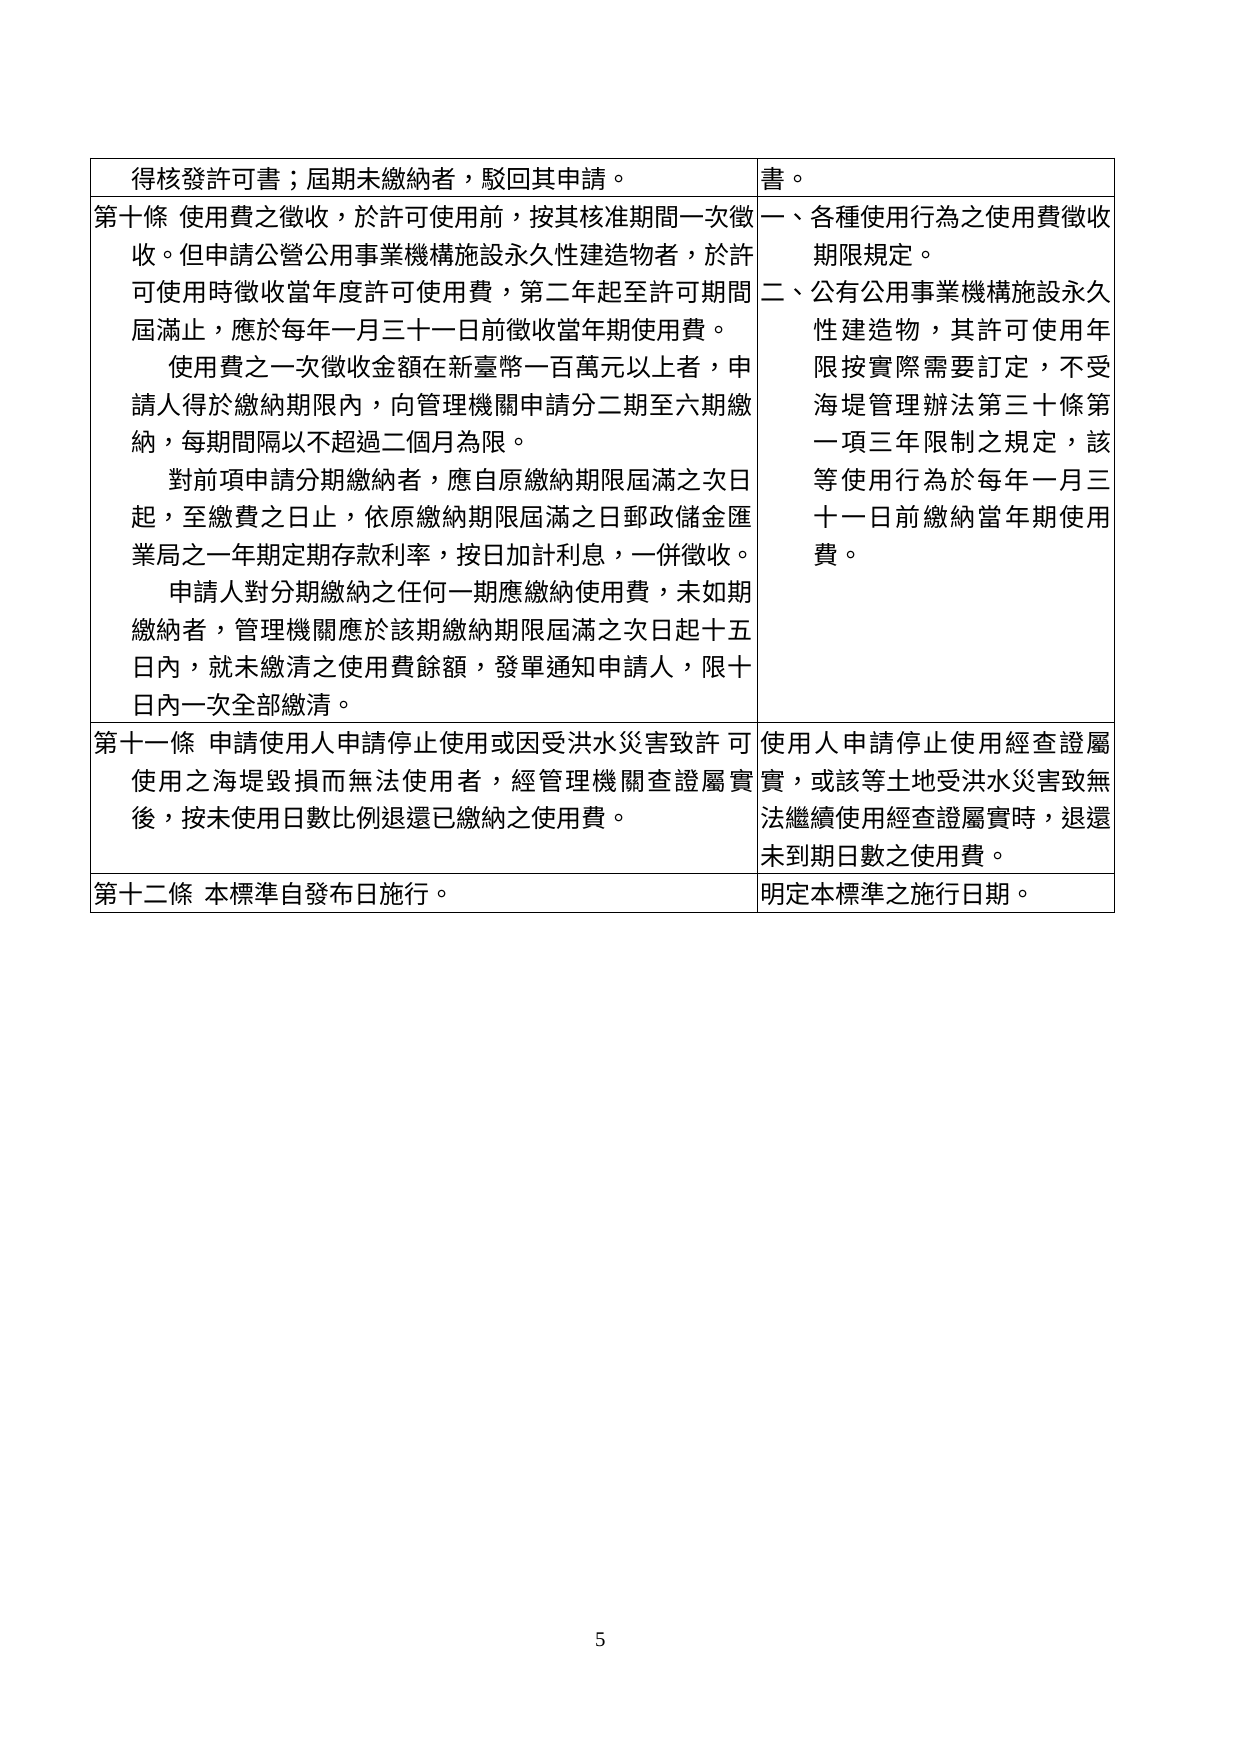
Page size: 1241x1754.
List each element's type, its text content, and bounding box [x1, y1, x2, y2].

table_cell 第十二條 本標準自發布日施行。 [91, 874, 757, 912]
table_cell 明定本標準之施行日期。 [758, 874, 1114, 912]
table_cell 書。 [758, 159, 1114, 196]
table_cell 一、各種使用行為之使用費徵收期限規定。 二、公有公用事業機構施設永久性建造物，其許可使用年限按實際需要訂定，不受海堤管理辦法第三十條第一項三年限制之規定，該等使用行為於每年一月三十一日前繳納當年期使用費。 [758, 197, 1114, 722]
table_cell 第十一條 申請使用人申請停止使用或因受洪水災害致許 可使用之海堤毀損而無法使用者，經管理機關查證屬實後，按未使用日數比例退還已繳納之使用費。 [91, 723, 757, 873]
table_cell 第十條 使用費之徵收，於許可使用前，按其核准期間一次徵收。但申請公營公用事業機構施設永久性建造物者，於許可使用時徵收當年度許可使用費，第二年起至許可期間屆滿止，應於每年一月三十一日前徵收當年期使用費。 使用費之一次徵收金額在新臺幣一百萬元以上者，申請人得於繳納期限內，向管理機關申請分二期至六期繳納，每期間隔以不超過二個月為限。 對前項申請分期繳納者，應自原繳納期限屆滿之次日起，至繳費之日止，依原繳納期限屆滿之日郵政儲金匯業局之一年期定期存款利率，按日加計利息，一併徵收。 申請人對分期繳納之任何一期應繳納使用費，未如期繳納者，管理機關應於該期繳納期限屆滿之次日起十五日內，就未繳清之使用費餘額，發單通知申請人，限十日內一次全部繳清。 [91, 197, 757, 722]
table_cell 使用人申請停止使用經查證屬實，或該等土地受洪水災害致無法繼續使用經查證屬實時，退還未到期日數之使用費。 [758, 723, 1114, 873]
table_cell 得核發許可書；屆期未繳納者，駁回其申請。 [91, 159, 757, 196]
